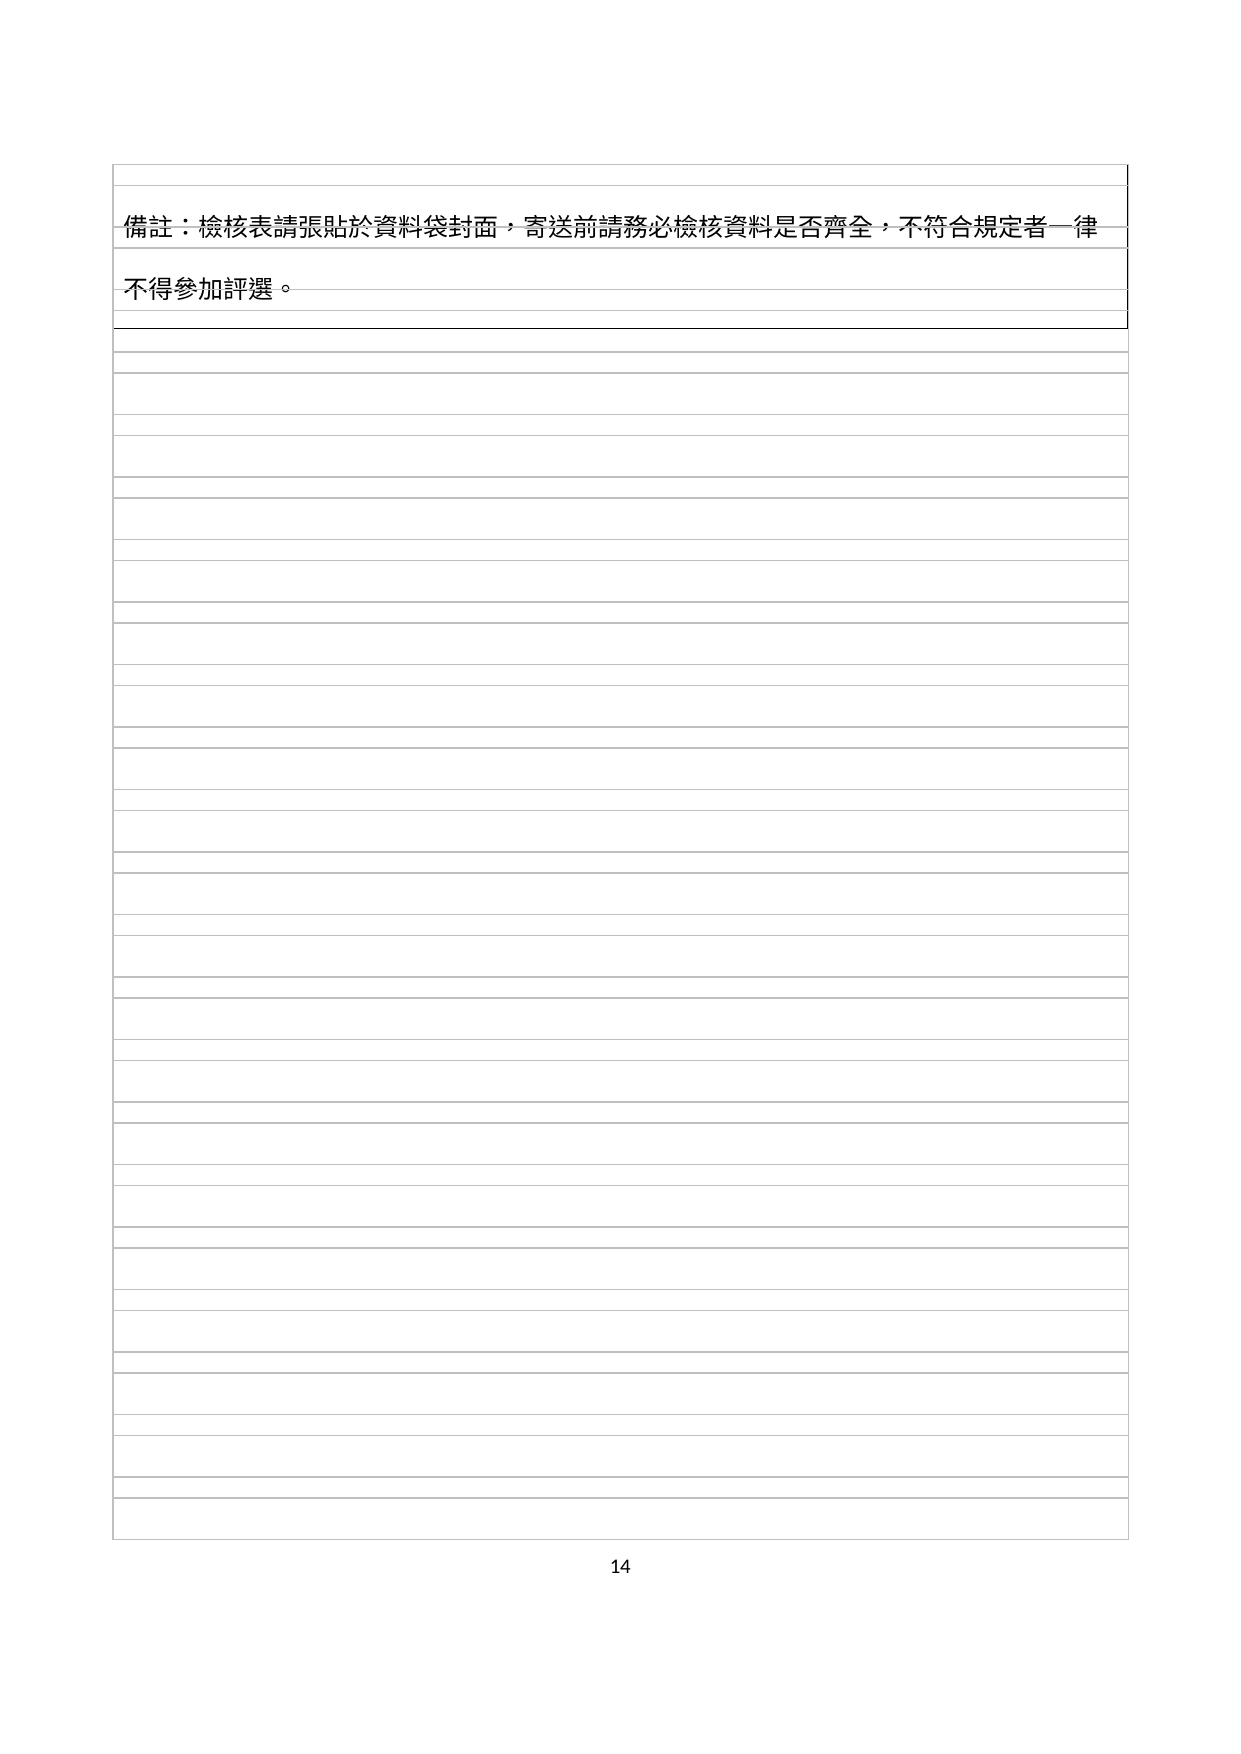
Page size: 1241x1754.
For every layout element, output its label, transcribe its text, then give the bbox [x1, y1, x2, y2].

table_cell 備註：檢核表請張貼於資料袋封面，寄送前請務必檢核資料是否齊全，不符合規定者一律不得參加評選。 [114, 165, 1127, 185]
table_cell 備註：檢核表請張貼於資料袋封面，寄送前請務必檢核資料是否齊全，不符合規定者一律不得參加評選。 [114, 290, 1127, 310]
table_cell 備註：檢核表請張貼於資料袋封面，寄送前請務必檢核資料是否齊全，不符合規定者一律不得參加評選。 [114, 228, 1127, 247]
table_cell 備註：檢核表請張貼於資料袋封面，寄送前請務必檢核資料是否齊全，不符合規定者一律不得參加評選。 [114, 249, 1127, 289]
table_cell 備註：檢核表請張貼於資料袋封面，寄送前請務必檢核資料是否齊全，不符合規定者一律不得參加評選。 [114, 311, 1127, 328]
table_cell 備註：檢核表請張貼於資料袋封面，寄送前請務必檢核資料是否齊全，不符合規定者一律不得參加評選。 [114, 186, 1127, 226]
